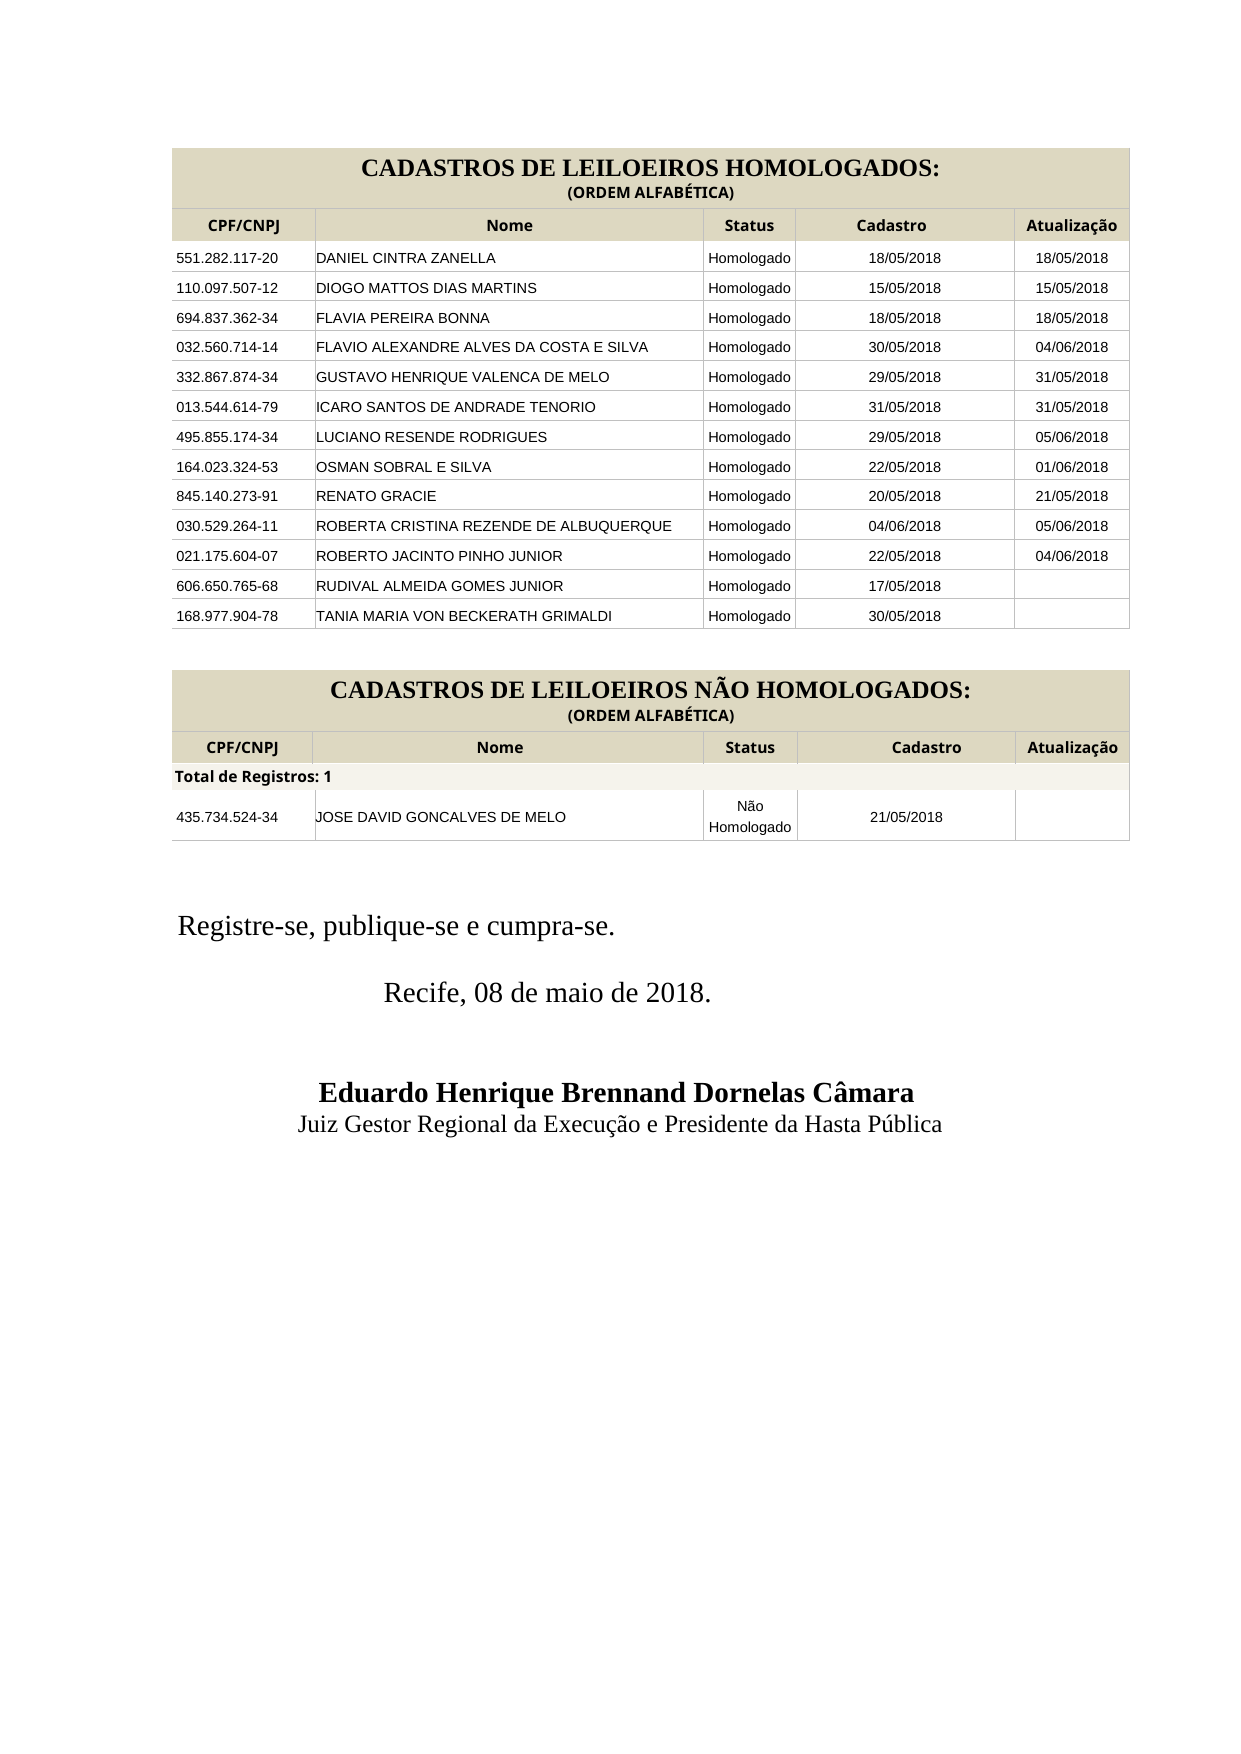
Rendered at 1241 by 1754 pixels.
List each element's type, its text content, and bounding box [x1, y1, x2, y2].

table_cell Total de Registros: 1 [172, 764, 1129, 790]
table_cell 694.837.362-34 [172, 301, 315, 330]
table_cell 435.734.524-34 [172, 790, 315, 839]
table_cell 18/05/2018 [796, 301, 1014, 330]
table_cell Atualização [1015, 209, 1129, 241]
table_cell RENATO GRACIE [316, 480, 703, 509]
table_cell Homologado [704, 241, 795, 271]
table_cell 29/05/2018 [796, 421, 1014, 449]
table_cell Homologado [704, 421, 795, 449]
text Recife, 08 de maio de 2018. [251, 975, 1063, 1008]
table_cell 30/05/2018 [796, 331, 1014, 360]
table_cell ROBERTA CRISTINA REZENDE DE ALBUQUERQUE [316, 510, 703, 539]
table_header CADASTROS DE LEILOEIROS HOMOLOGADOS: (ORDEM ALFABÉTICA) [172, 148, 1129, 208]
table_cell 845.140.273-91 [172, 480, 315, 509]
table_cell [1016, 790, 1129, 839]
table_cell Cadastro [796, 209, 1014, 241]
table_cell 22/05/2018 [796, 450, 1014, 479]
table_cell 021.175.604-07 [172, 540, 315, 568]
table_cell Homologado [704, 331, 795, 360]
table_cell FLAVIO ALEXANDRE ALVES DA COSTA E SILVA [316, 331, 703, 360]
table_cell 20/05/2018 [796, 480, 1014, 509]
table_cell ROBERTO JACINTO PINHO JUNIOR [316, 540, 703, 568]
table_cell OSMAN SOBRAL E SILVA [316, 450, 703, 479]
table_cell Nome [316, 209, 703, 241]
table_cell 110.097.507-12 [172, 272, 315, 300]
table_cell 01/06/2018 [1015, 450, 1129, 479]
table_cell 30/05/2018 [796, 599, 1014, 628]
table_cell [1015, 599, 1129, 628]
table_cell 013.544.614-79 [172, 391, 315, 419]
table_cell Homologado [704, 540, 795, 568]
table_cell 17/05/2018 [796, 570, 1014, 598]
table_cell Homologado [704, 450, 795, 479]
table_cell 21/05/2018 [798, 790, 1015, 839]
table_cell 168.977.904-78 [172, 599, 315, 628]
table_header CADASTROS DE LEILOEIROS NÃO HOMOLOGADOS: (ORDEM ALFABÉTICA) [172, 670, 1129, 731]
table_cell JOSE DAVID GONCALVES DE MELO [316, 790, 703, 839]
table_cell 31/05/2018 [1015, 391, 1129, 419]
table_cell Cadastro [798, 732, 1015, 763]
table_cell 18/05/2018 [1015, 241, 1129, 271]
table_cell CPF/CNPJ [172, 732, 312, 763]
text Eduardo Henrique Brennand Dornelas Câmara [177, 1075, 1063, 1109]
table_cell 04/06/2018 [1015, 540, 1129, 568]
table_cell Homologado [704, 272, 795, 300]
table_cell 551.282.117-20 [172, 241, 315, 271]
table_cell 495.855.174-34 [172, 421, 315, 449]
table_cell Homologado [704, 480, 795, 509]
text Juiz Gestor Regional da Execução e Presidente da Hasta Pública [177, 1109, 1063, 1138]
table_cell Homologado [704, 510, 795, 539]
table_cell 04/06/2018 [1015, 331, 1129, 360]
table_cell [1015, 570, 1129, 598]
table_cell Atualização [1016, 732, 1129, 763]
table_cell 18/05/2018 [1015, 301, 1129, 330]
table_cell 332.867.874-34 [172, 361, 315, 390]
table_cell DANIEL CINTRA ZANELLA [316, 241, 703, 271]
table_cell Homologado [704, 361, 795, 390]
table_cell Status [704, 732, 797, 763]
table_cell Homologado [704, 570, 795, 598]
table_cell 164.023.324-53 [172, 450, 315, 479]
table_cell 21/05/2018 [1015, 480, 1129, 509]
table_cell FLAVIA PEREIRA BONNA [316, 301, 703, 330]
table_cell 05/06/2018 [1015, 510, 1129, 539]
table_cell LUCIANO RESENDE RODRIGUES [316, 421, 703, 449]
table_cell 15/05/2018 [796, 272, 1014, 300]
table_cell 22/05/2018 [796, 540, 1014, 568]
table_cell 15/05/2018 [1015, 272, 1129, 300]
table_cell Nome [313, 732, 703, 763]
table_cell 030.529.264-11 [172, 510, 315, 539]
table_cell 606.650.765-68 [172, 570, 315, 598]
table_cell 04/06/2018 [796, 510, 1014, 539]
table_cell 032.560.714-14 [172, 331, 315, 360]
table_cell Homologado [704, 391, 795, 419]
table_cell 29/05/2018 [796, 361, 1014, 390]
table_cell Não Homologado [704, 790, 797, 839]
table_cell Homologado [704, 301, 795, 330]
text Registre-se, publique-se e cumpra-se. [177, 908, 1063, 941]
table_cell DIOGO MATTOS DIAS MARTINS [316, 272, 703, 300]
table_cell GUSTAVO HENRIQUE VALENCA DE MELO [316, 361, 703, 390]
table_cell 05/06/2018 [1015, 421, 1129, 449]
table_cell TANIA MARIA VON BECKERATH GRIMALDI [316, 599, 703, 628]
table_cell 31/05/2018 [1015, 361, 1129, 390]
table_cell CPF/CNPJ [172, 209, 315, 241]
table_cell Status [704, 209, 795, 241]
table_cell ICARO SANTOS DE ANDRADE TENORIO [316, 391, 703, 419]
table_cell Homologado [704, 599, 795, 628]
table_cell RUDIVAL ALMEIDA GOMES JUNIOR [316, 570, 703, 598]
table_cell 18/05/2018 [796, 241, 1014, 271]
table_cell 31/05/2018 [796, 391, 1014, 419]
